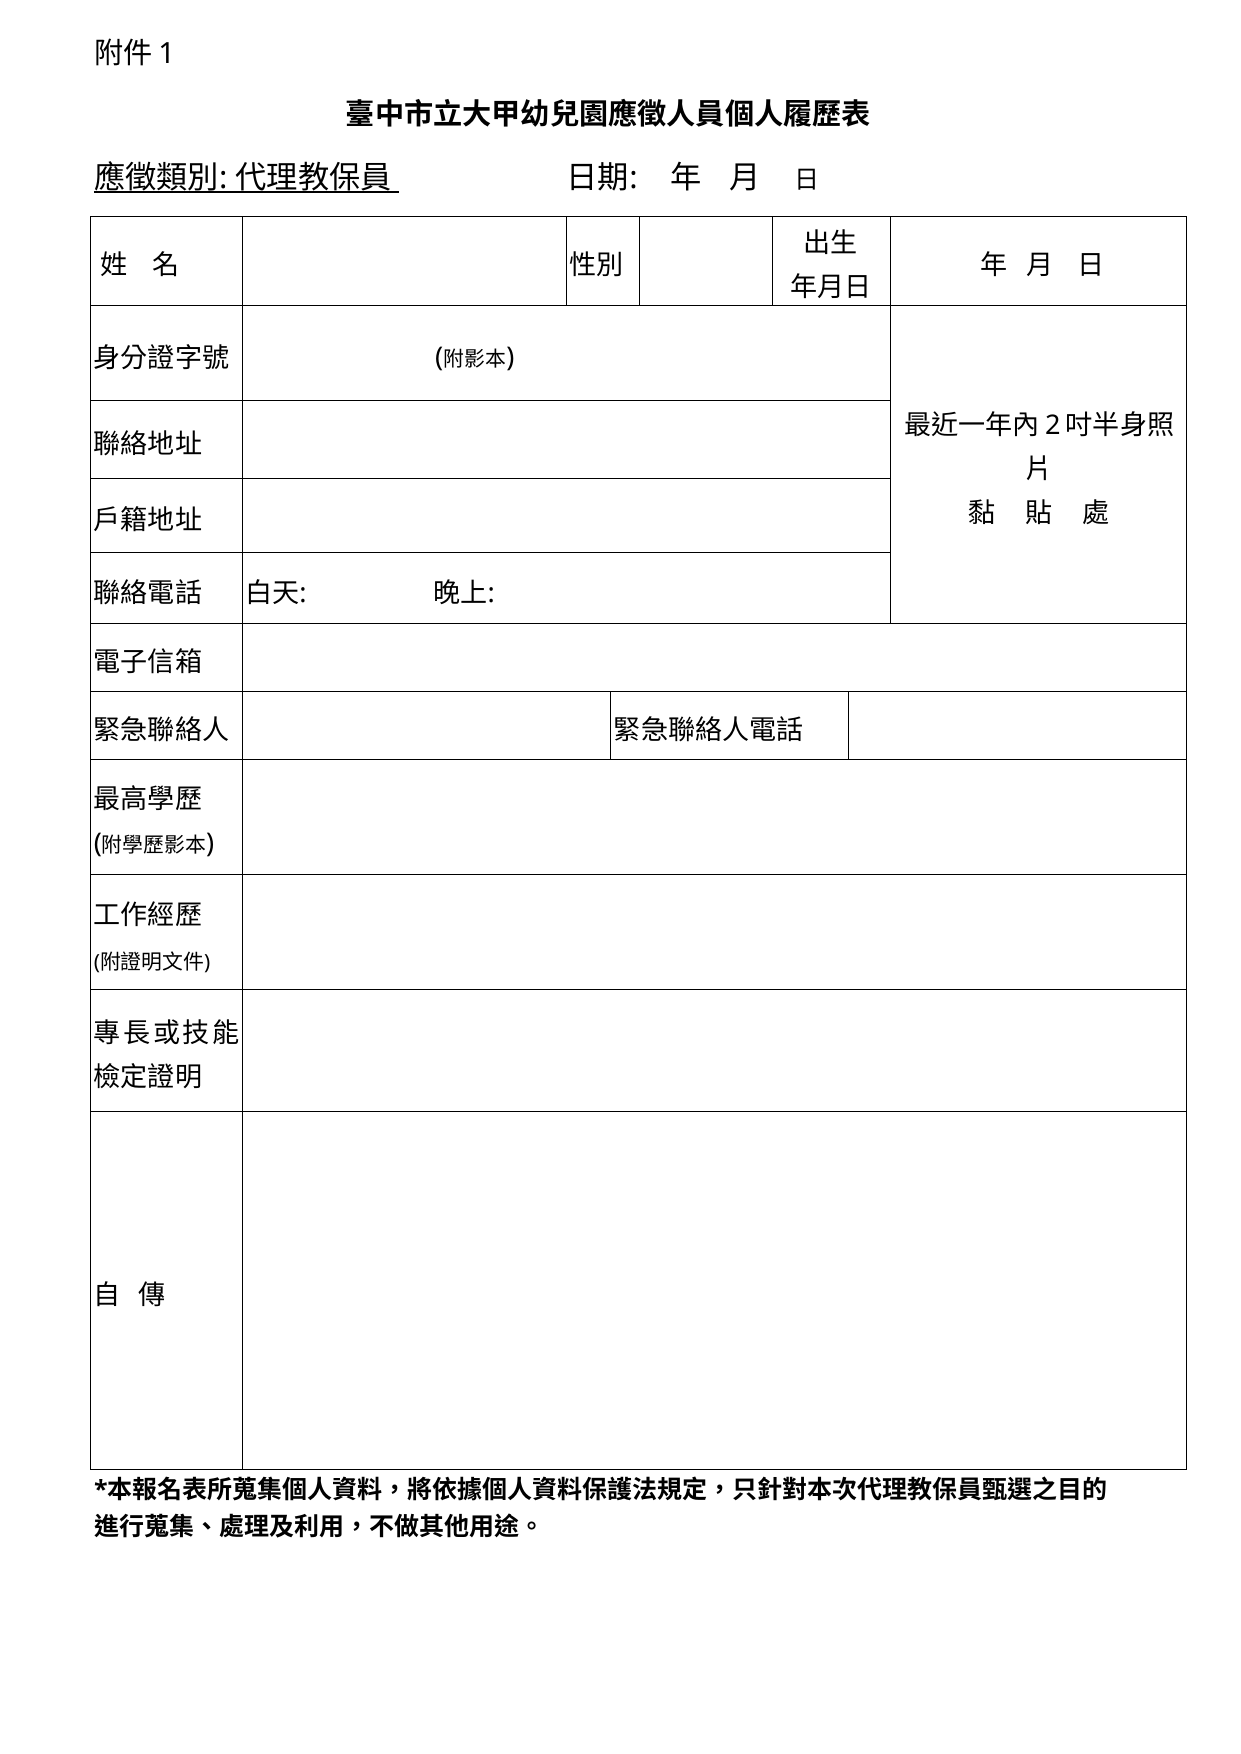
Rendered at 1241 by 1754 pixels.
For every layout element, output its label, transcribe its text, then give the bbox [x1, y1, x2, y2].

table_header 性別 [567, 217, 639, 304]
table_header 出生 年月日 [773, 217, 890, 304]
table_cell 身分證字號 [91, 306, 242, 400]
table_cell 最高學歷 (附學歷影本) [91, 760, 242, 873]
table_header 年 月 日 [891, 217, 1186, 304]
table_cell [243, 760, 1186, 873]
table_cell 工作經歷 (附證明文件) [91, 875, 242, 989]
table_cell 自 傳 [91, 1112, 242, 1469]
table_cell 緊急聯絡人電話 [611, 692, 848, 759]
table_cell [243, 624, 1186, 691]
table_cell 專長或技能檢定證明 [91, 990, 242, 1111]
table_cell 電子信箱 [91, 624, 242, 691]
table_cell (附影本) [243, 306, 890, 400]
table_cell [243, 1112, 1186, 1469]
table_cell 緊急聯絡人 [91, 692, 242, 759]
table_cell [243, 875, 1186, 989]
table_cell [849, 692, 1186, 759]
text *本報名表所蒐集個人資料，將依據個人資料保護法規定，只針對本次代理教保員甄選之目的進行蒐集、處理及利用，不做其他用途。 [94, 1470, 1122, 1542]
text 附件1 [94, 29, 1122, 72]
table_cell 聯絡電話 [91, 553, 242, 623]
table_header 姓 名 [91, 217, 242, 304]
table_cell [243, 401, 890, 477]
table_cell [243, 479, 890, 552]
table_cell 最近一年內2吋半身照片 黏 貼 處 [891, 306, 1186, 623]
table_header [243, 217, 566, 304]
text 臺中市立大甲幼兒園應徵人員個人履歷表 [94, 91, 1122, 133]
table_header [640, 217, 772, 304]
table_cell 白天: 晚上: [243, 553, 890, 623]
table_cell 戶籍地址 [91, 479, 242, 552]
table_cell 聯絡地址 [91, 401, 242, 477]
table_cell [243, 990, 1186, 1111]
table_cell [243, 692, 610, 759]
text 應徵類別: 代理教保員 日期: 年 月 日 [94, 152, 1122, 197]
